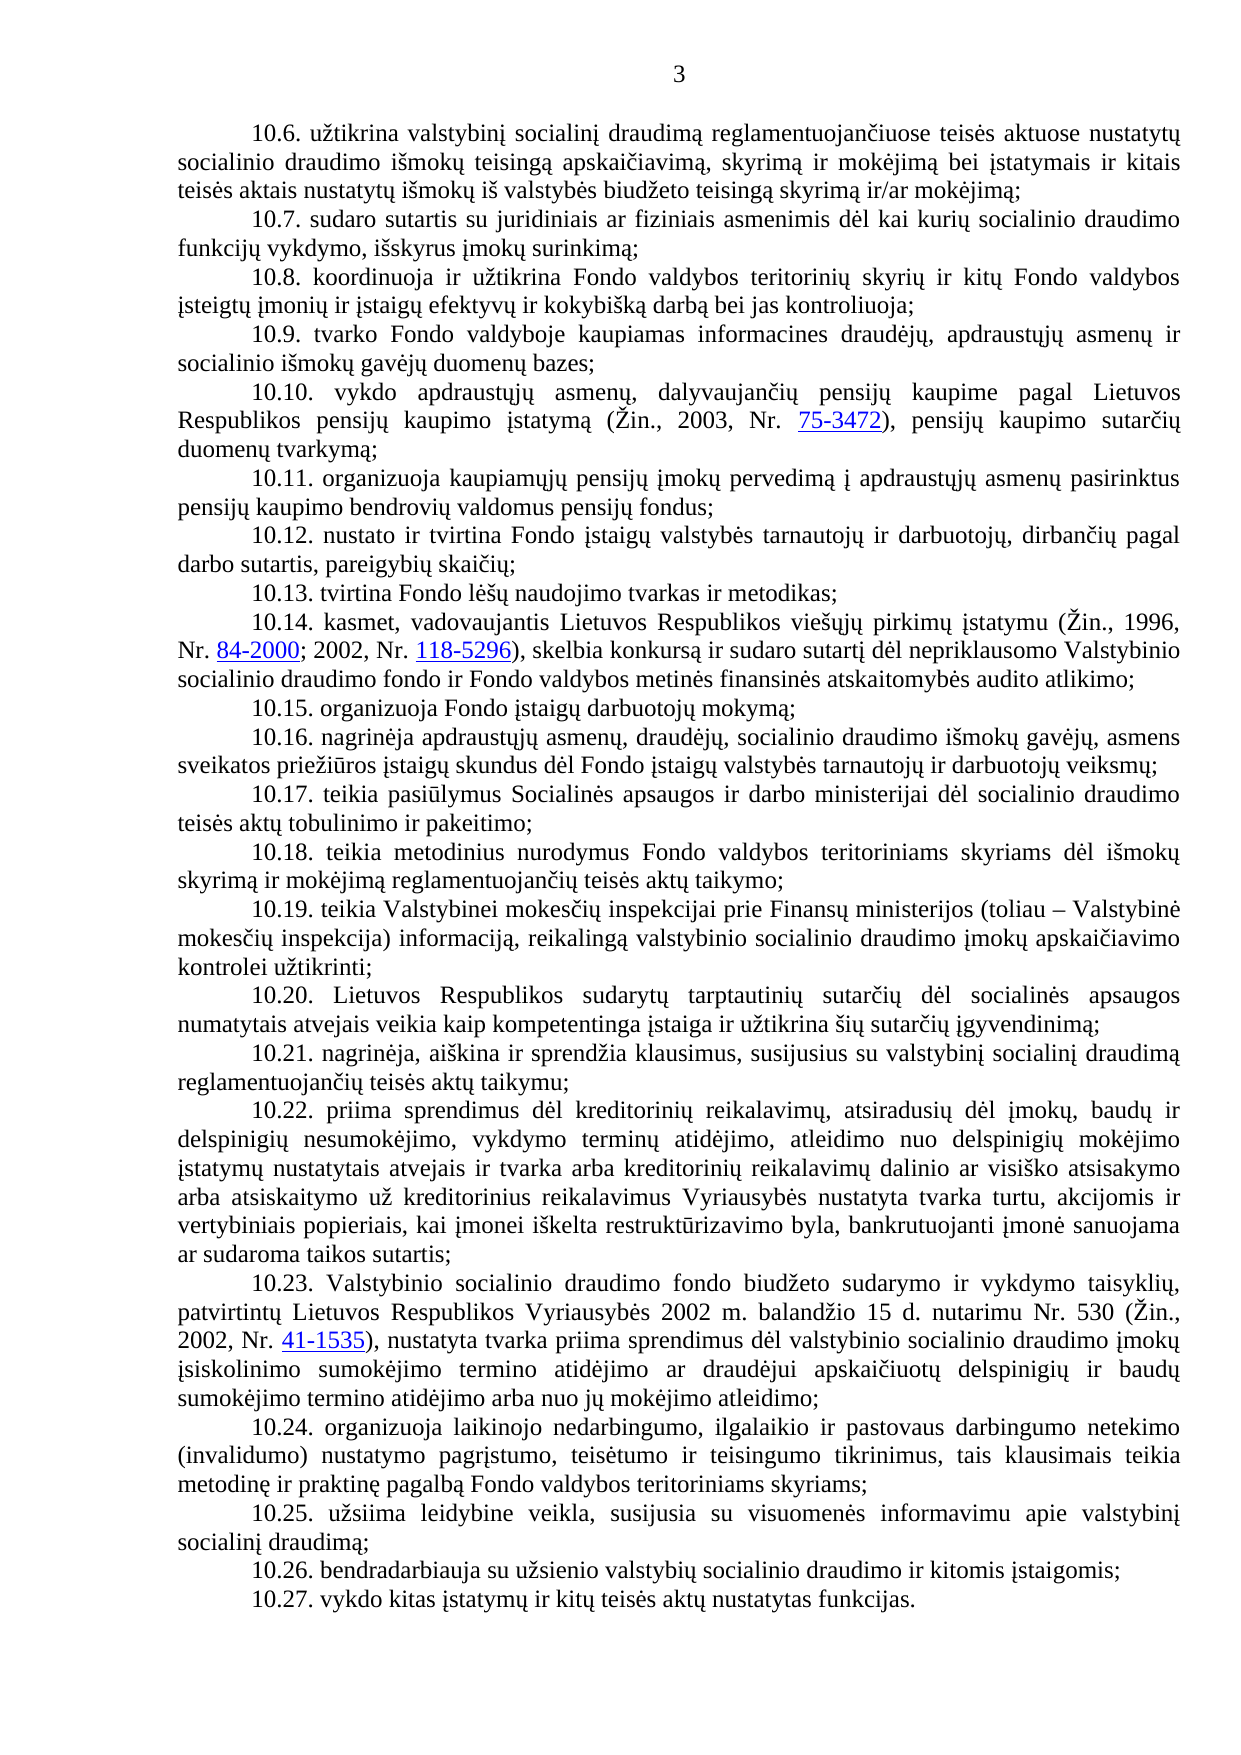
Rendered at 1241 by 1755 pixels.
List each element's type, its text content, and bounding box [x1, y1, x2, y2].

text 10.17. teikia pasiūlymus Socialinės apsaugos ir darbo ministerijai dėl socialinio draudimo teisės aktų tobulinimo ir pakeitimo; [177, 779, 1181, 837]
text 10.12. nustato ir tvirtina Fondo įstaigų valstybės tarnautojų ir darbuotojų, dirbančių pagal darbo sutartis, pareigybių skaičių; [177, 521, 1181, 578]
text 10.6. užtikrina valstybinį socialinį draudimą reglamentuojančiuose teisės aktuose nustatytų socialinio draudimo išmokų teisingą apskaičiavimą, skyrimą ir mokėjimą bei įstatymais ir kitais teisės aktais nustatytų išmokų iš valstybės biudžeto teisingą skyrimą ir/ar mokėjimą; [177, 118, 1181, 204]
text 10.23. Valstybinio socialinio draudimo fondo biudžeto sudarymo ir vykdymo taisyklių, patvirtintų Lietuvos Respublikos Vyriausybės 2002 m. balandžio 15 d. nutarimu Nr. 530 (Žin., 2002, Nr. 41-1535), nustatyta tvarka priima sprendimus dėl valstybinio socialinio draudimo įmokų įsiskolinimo sumokėjimo termino atidėjimo ar draudėjui apskaičiuotų delspinigių ir baudų sumokėjimo termino atidėjimo arba nuo jų mokėjimo atleidimo; [177, 1268, 1181, 1412]
text 10.8. koordinuoja ir užtikrina Fondo valdybos teritorinių skyrių ir kitų Fondo valdybos įsteigtų įmonių ir įstaigų efektyvų ir kokybišką darbą bei jas kontroliuoja; [177, 262, 1181, 319]
text 10.10. vykdo apdraustųjų asmenų, dalyvaujančių pensijų kaupime pagal Lietuvos Respublikos pensijų kaupimo įstatymą (Žin., 2003, Nr. 75-3472), pensijų kaupimo sutarčių duomenų tvarkymą; [177, 377, 1181, 463]
text 10.21. nagrinėja, aiškina ir sprendžia klausimus, susijusius su valstybinį socialinį draudimą reglamentuojančių teisės aktų taikymu; [177, 1038, 1181, 1096]
text 10.26. bendradarbiauja su užsienio valstybių socialinio draudimo ir kitomis įstaigomis; [177, 1556, 1181, 1584]
text 10.15. organizuoja Fondo įstaigų darbuotojų mokymą; [177, 693, 1181, 722]
text 10.9. tvarko Fondo valdyboje kaupiamas informacines draudėjų, apdraustųjų asmenų ir socialinio išmokų gavėjų duomenų bazes; [177, 319, 1181, 377]
text 10.24. organizuoja laikinojo nedarbingumo, ilgalaikio ir pastovaus darbingumo netekimo (invalidumo) nustatymo pagrįstumo, teisėtumo ir teisingumo tikrinimus, tais klausimais teikia metodinę ir praktinę pagalbą Fondo valdybos teritoriniams skyriams; [177, 1412, 1181, 1498]
text 10.11. organizuoja kaupiamųjų pensijų įmokų pervedimą į apdraustųjų asmenų pasirinktus pensijų kaupimo bendrovių valdomus pensijų fondus; [177, 463, 1181, 521]
text 10.14. kasmet, vadovaujantis Lietuvos Respublikos viešųjų pirkimų įstatymu (Žin., 1996, Nr. 84-2000; 2002, Nr. 118-5296), skelbia konkursą ir sudaro sutartį dėl nepriklausomo Valstybinio socialinio draudimo fondo ir Fondo valdybos metinės finansinės atskaitomybės audito atlikimo; [177, 607, 1181, 693]
text 10.22. priima sprendimus dėl kreditorinių reikalavimų, atsiradusių dėl įmokų, baudų ir delspinigių nesumokėjimo, vykdymo terminų atidėjimo, atleidimo nuo delspinigių mokėjimo įstatymų nustatytais atvejais ir tvarka arba kreditorinių reikalavimų dalinio ar visiško atsisakymo arba atsiskaitymo už kreditorinius reikalavimus Vyriausybės nustatyta tvarka turtu, akcijomis ir vertybiniais popieriais, kai įmonei iškelta restruktūrizavimo byla, bankrutuojanti įmonė sanuojama ar sudaroma taikos sutartis; [177, 1096, 1181, 1268]
text 10.7. sudaro sutartis su juridiniais ar fiziniais asmenimis dėl kai kurių socialinio draudimo funkcijų vykdymo, išskyrus įmokų surinkimą; [177, 204, 1181, 262]
text 10.20. Lietuvos Respublikos sudarytų tarptautinių sutarčių dėl socialinės apsaugos numatytais atvejais veikia kaip kompetentinga įstaiga ir užtikrina šių sutarčių įgyvendinimą; [177, 981, 1181, 1038]
text 10.19. teikia Valstybinei mokesčių inspekcijai prie Finansų ministerijos (toliau – Valstybinė mokesčių inspekcija) informaciją, reikalingą valstybinio socialinio draudimo įmokų apskaičiavimo kontrolei užtikrinti; [177, 894, 1181, 981]
text 10.25. užsiima leidybine veikla, susijusia su visuomenės informavimu apie valstybinį socialinį draudimą; [177, 1498, 1181, 1556]
text 10.18. teikia metodinius nurodymus Fondo valdybos teritoriniams skyriams dėl išmokų skyrimą ir mokėjimą reglamentuojančių teisės aktų taikymo; [177, 837, 1181, 894]
text 10.16. nagrinėja apdraustųjų asmenų, draudėjų, socialinio draudimo išmokų gavėjų, asmens sveikatos priežiūros įstaigų skundus dėl Fondo įstaigų valstybės tarnautojų ir darbuotojų veiksmų; [177, 722, 1181, 779]
text 10.13. tvirtina Fondo lėšų naudojimo tvarkas ir metodikas; [177, 578, 1181, 607]
text 10.27. vykdo kitas įstatymų ir kitų teisės aktų nustatytas funkcijas. [177, 1584, 1181, 1613]
